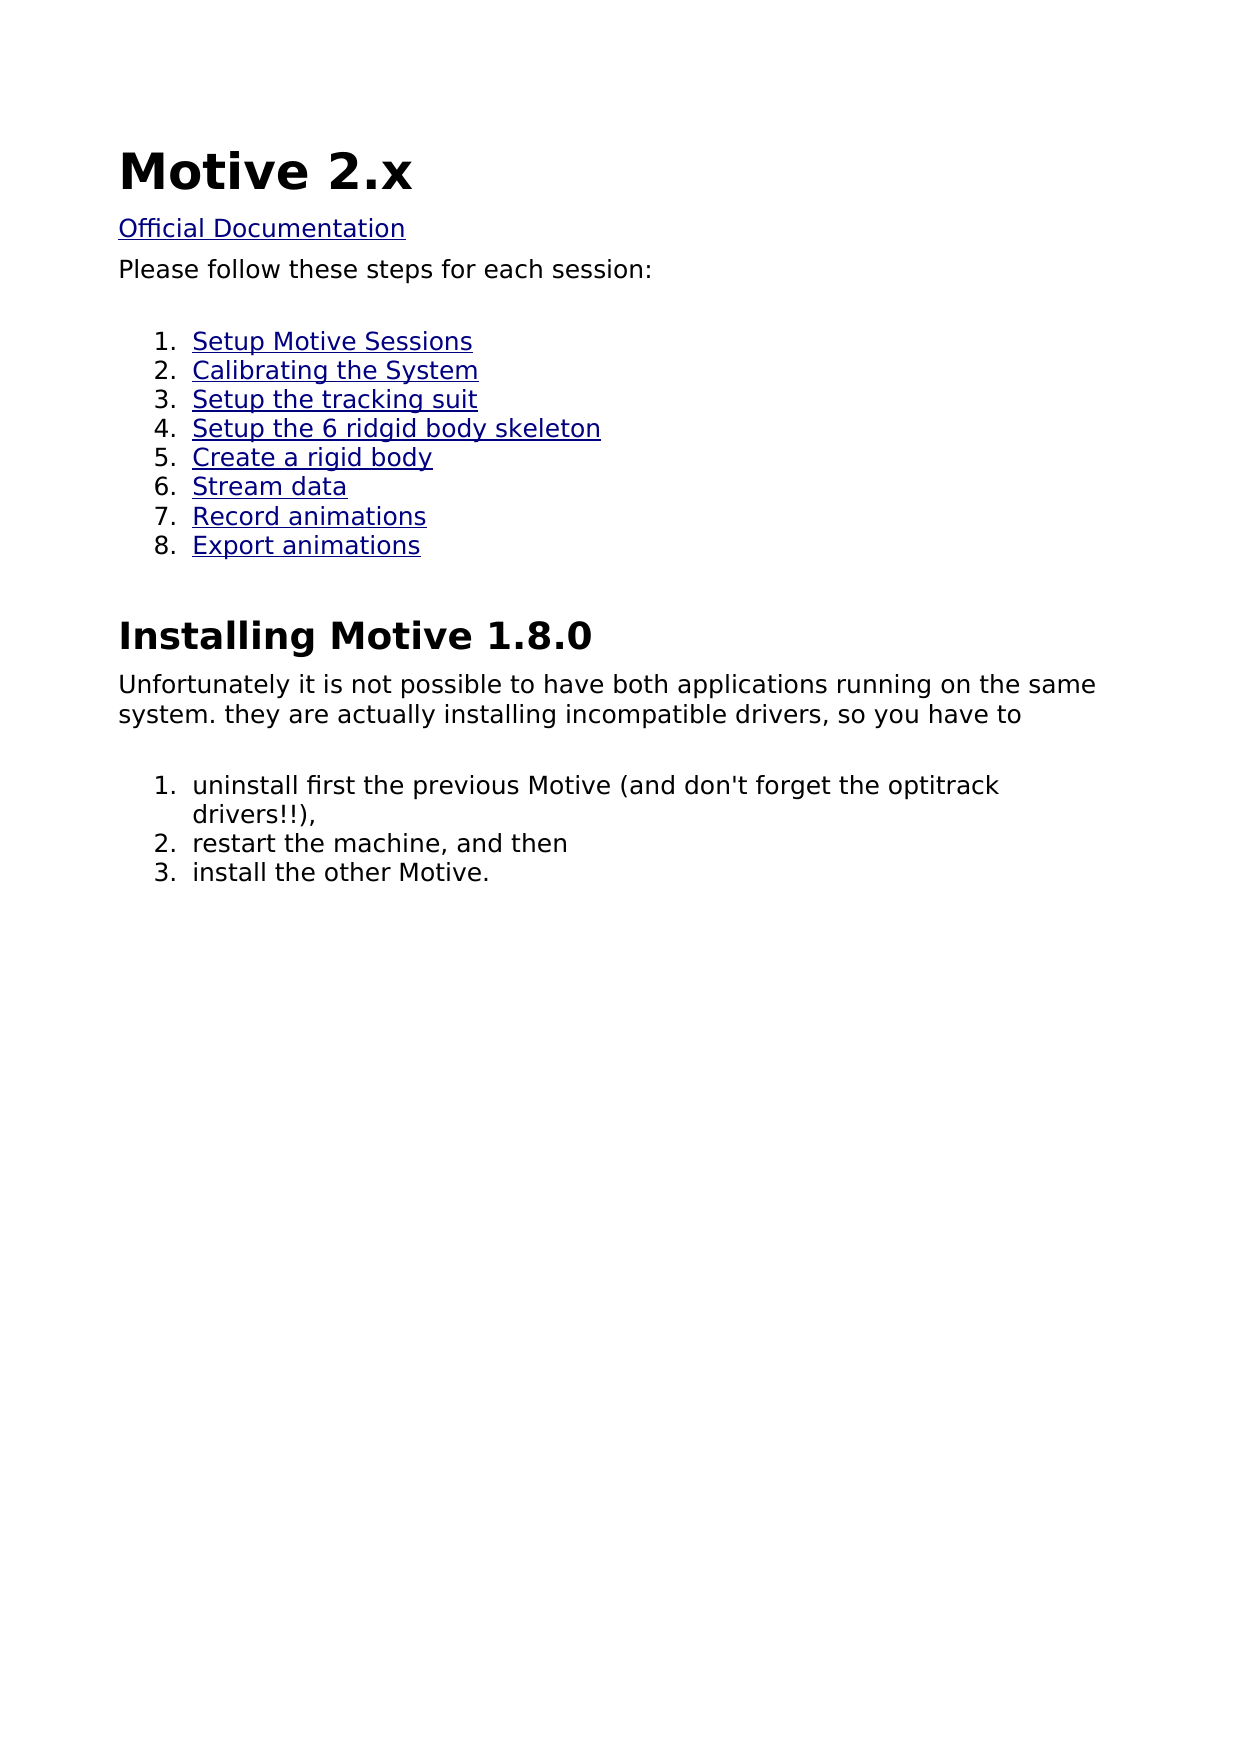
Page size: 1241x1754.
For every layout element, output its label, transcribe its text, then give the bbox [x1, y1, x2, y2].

subtitle Motive 2.x [118, 143, 1122, 201]
list Record animations [177, 502, 1122, 531]
list Setup Motive Sessions [177, 327, 1122, 356]
list Setup the 6 ridgid body skeleton [177, 414, 1122, 443]
list Setup the tracking suit [177, 385, 1122, 414]
text Official Documentation [118, 214, 1122, 243]
list restart the machine, and then [177, 829, 1122, 858]
list uninstall first the previous Motive (and don't forget the optitrack drivers!!), [177, 771, 1122, 829]
list Calibrating the System [177, 356, 1122, 385]
subtitle Installing Motive 1.8.0 [118, 614, 1122, 658]
list Stream data [177, 472, 1122, 502]
list install the other Motive. [177, 858, 1122, 888]
list Create a rigid body [177, 443, 1122, 472]
text Please follow these steps for each session: [118, 256, 1122, 285]
text Unfortunately it is not possible to have both applications running on the same system. they are actually installing incompatible drivers, so you have to [118, 671, 1122, 729]
list Export animations [177, 531, 1122, 560]
